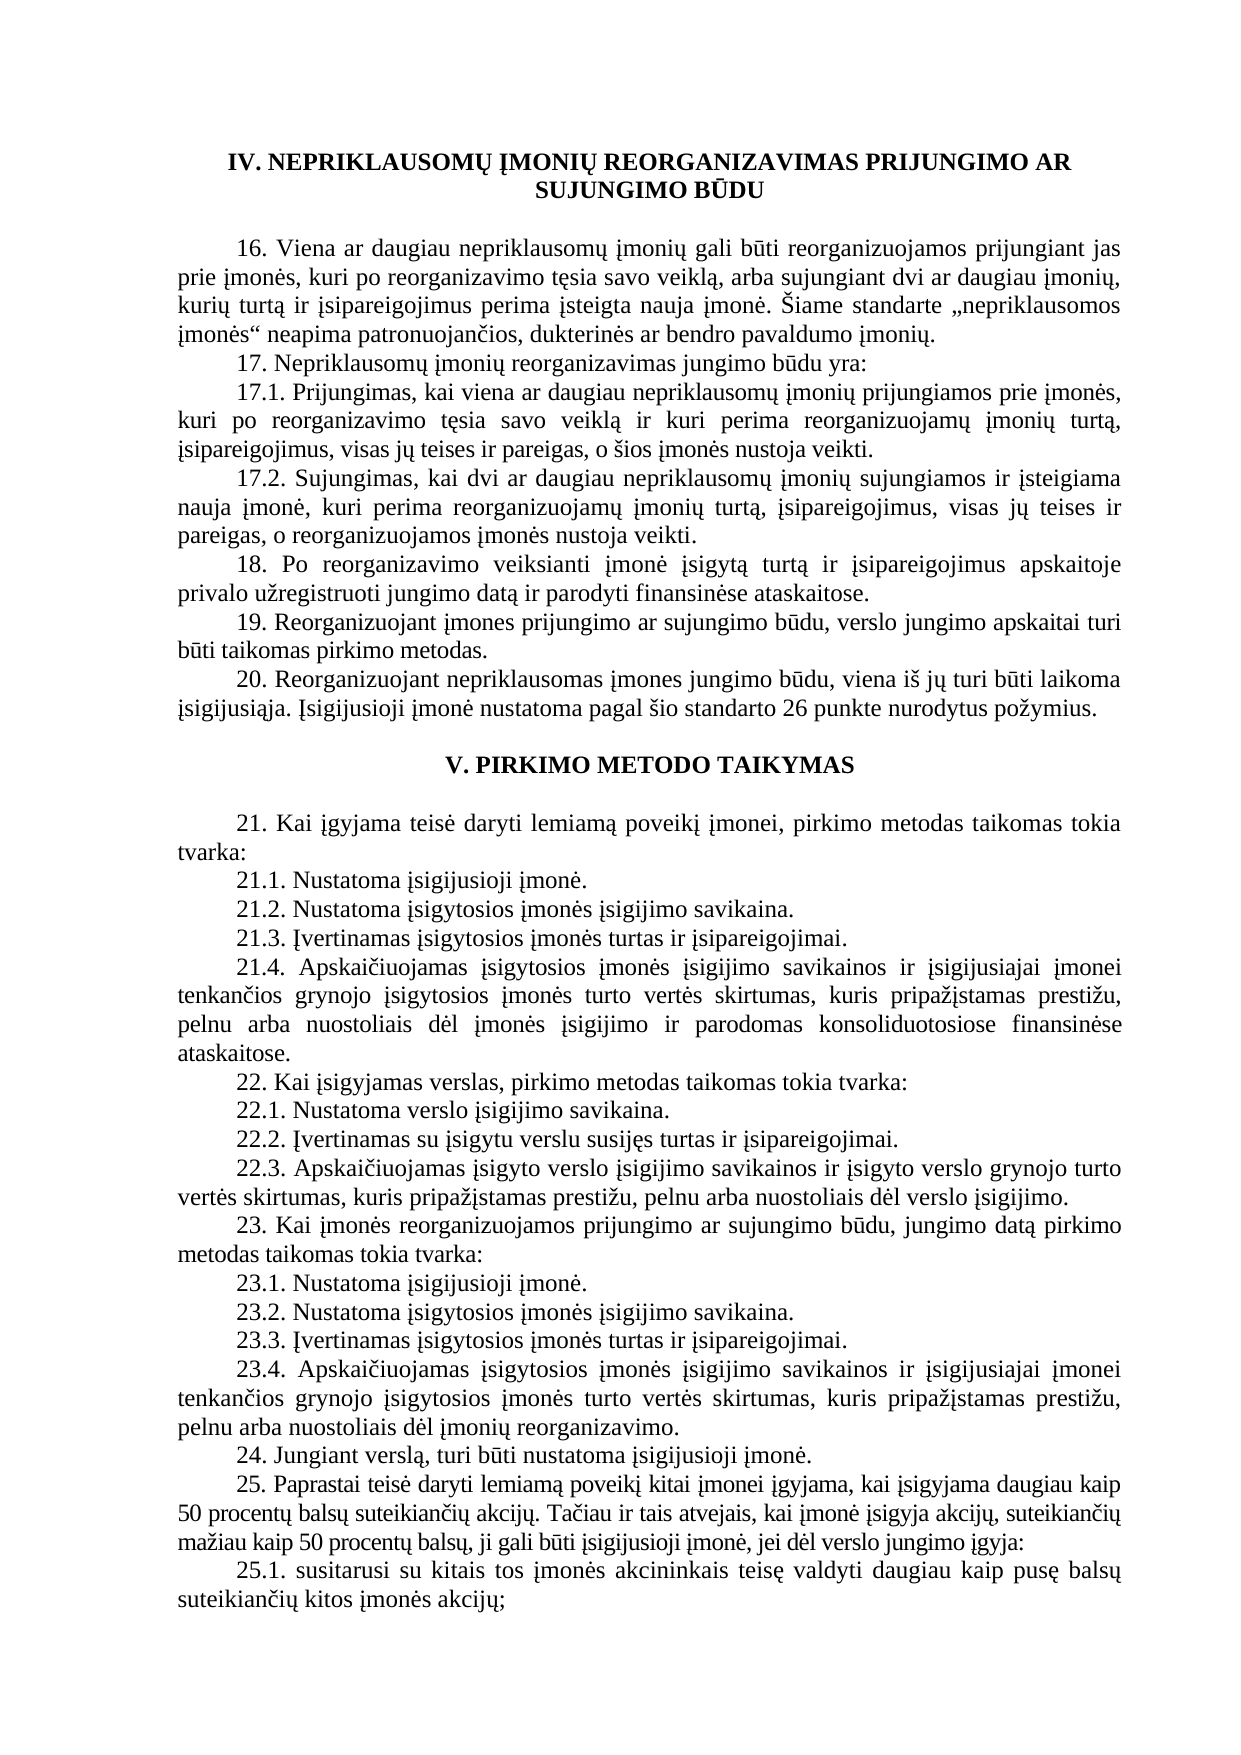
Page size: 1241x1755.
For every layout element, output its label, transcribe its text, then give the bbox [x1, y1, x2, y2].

text 20. Reorganizuojant nepriklausomas įmones jungimo būdu, viena iš jų turi būti laikoma įsigijusiąja. Įsigijusioji įmonė nustatoma pagal šio standarto 26 punkte nurodytus požymius. [177, 664, 1122, 722]
text 19. Reorganizuojant įmones prijungimo ar sujungimo būdu, verslo jungimo apskaitai turi būti taikomas pirkimo metodas. [177, 607, 1122, 664]
text 21. Kai įgyjama teisė daryti lemiamą poveikį įmonei, pirkimo metodas taikomas tokia tvarka: [177, 808, 1122, 866]
text 22.1. Nustatoma verslo įsigijimo savikaina. [177, 1096, 1122, 1124]
text 17.2. Sujungimas, kai dvi ar daugiau nepriklausomų įmonių sujungiamos ir įsteigiama nauja įmonė, kuri perima reorganizuojamų įmonių turtą, įsipareigojimus, visas jų teises ir pareigas, o reorganizuojamos įmonės nustoja veikti. [177, 463, 1122, 549]
text 17. Nepriklausomų įmonių reorganizavimas jungimo būdu yra: [177, 348, 1122, 377]
text V. pirkimo metodo taikymas [177, 751, 1122, 779]
text 21.3. Įvertinamas įsigytosios įmonės turtas ir įsipareigojimai. [177, 923, 1122, 952]
text 16. Viena ar daugiau nepriklausomų įmonių gali būti reorganizuojamos prijungiant jas prie įmonės, kuri po reorganizavimo tęsia savo veiklą, arba sujungiant dvi ar daugiau įmonių, kurių turtą ir įsipareigojimus perima įsteigta nauja įmonė. Šiame standarte „nepriklausomos įmonės“ neapima patronuojančios, dukterinės ar bendro pavaldumo įmonių. [177, 233, 1122, 348]
text IV. nepriklausomų Įmonių reorganizavimas PRIjungimo AR SUJUNGIMO būdu [177, 147, 1122, 204]
text 23.2. Nustatoma įsigytosios įmonės įsigijimo savikaina. [177, 1297, 1122, 1326]
text 25.1. susitarusi su kitais tos įmonės akcininkais teisę valdyti daugiau kaip pusę balsų suteikiančių kitos įmonės akcijų; [177, 1556, 1122, 1613]
text 21.2. Nustatoma įsigytosios įmonės įsigijimo savikaina. [177, 894, 1122, 923]
text 21.1. Nustatoma įsigijusioji įmonė. [177, 866, 1122, 894]
text 23.4. Apskaičiuojamas įsigytosios įmonės įsigijimo savikainos ir įsigijusiajai įmonei tenkančios grynojo įsigytosios įmonės turto vertės skirtumas, kuris pripažįstamas prestižu, pelnu arba nuostoliais dėl įmonių reorganizavimo. [177, 1354, 1122, 1441]
text 17.1. Prijungimas, kai viena ar daugiau nepriklausomų įmonių prijungiamos prie įmonės, kuri po reorganizavimo tęsia savo veiklą ir kuri perima reorganizuojamų įmonių turtą, įsipareigojimus, visas jų teises ir pareigas, o šios įmonės nustoja veikti. [177, 377, 1122, 463]
text 22.2. Įvertinamas su įsigytu verslu susijęs turtas ir įsipareigojimai. [177, 1124, 1122, 1153]
text 23. Kai įmonės reorganizuojamos prijungimo ar sujungimo būdu, jungimo datą pirkimo metodas taikomas tokia tvarka: [177, 1211, 1122, 1268]
text 18. Po reorganizavimo veiksianti įmonė įsigytą turtą ir įsipareigojimus apskaitoje privalo užregistruoti jungimo datą ir parodyti finansinėse ataskaitose. [177, 549, 1122, 607]
text 22. Kai įsigyjamas verslas, pirkimo metodas taikomas tokia tvarka: [177, 1067, 1122, 1096]
text 21.4. Apskaičiuojamas įsigytosios įmonės įsigijimo savikainos ir įsigijusiajai įmonei tenkančios grynojo įsigytosios įmonės turto vertės skirtumas, kuris pripažįstamas prestižu, pelnu arba nuostoliais dėl įmonės įsigijimo ir parodomas konsoliduotosiose finansinėse ataskaitose. [177, 952, 1122, 1067]
text 24. Jungiant verslą, turi būti nustatoma įsigijusioji įmonė. [177, 1441, 1122, 1469]
text 23.3. Įvertinamas įsigytosios įmonės turtas ir įsipareigojimai. [177, 1326, 1122, 1354]
text 22.3. Apskaičiuojamas įsigyto verslo įsigijimo savikainos ir įsigyto verslo grynojo turto vertės skirtumas, kuris pripažįstamas prestižu, pelnu arba nuostoliais dėl verslo įsigijimo. [177, 1153, 1122, 1211]
text 25. Paprastai teisė daryti lemiamą poveikį kitai įmonei įgyjama, kai įsigyjama daugiau kaip 50 procentų balsų suteikiančių akcijų. Tačiau ir tais atvejais, kai įmonė įsigyja akcijų, suteikiančių mažiau kaip 50 procentų balsų, ji gali būti įsigijusioji įmonė, jei dėl verslo jungimo įgyja: [177, 1469, 1122, 1556]
text 23.1. Nustatoma įsigijusioji įmonė. [177, 1268, 1122, 1297]
